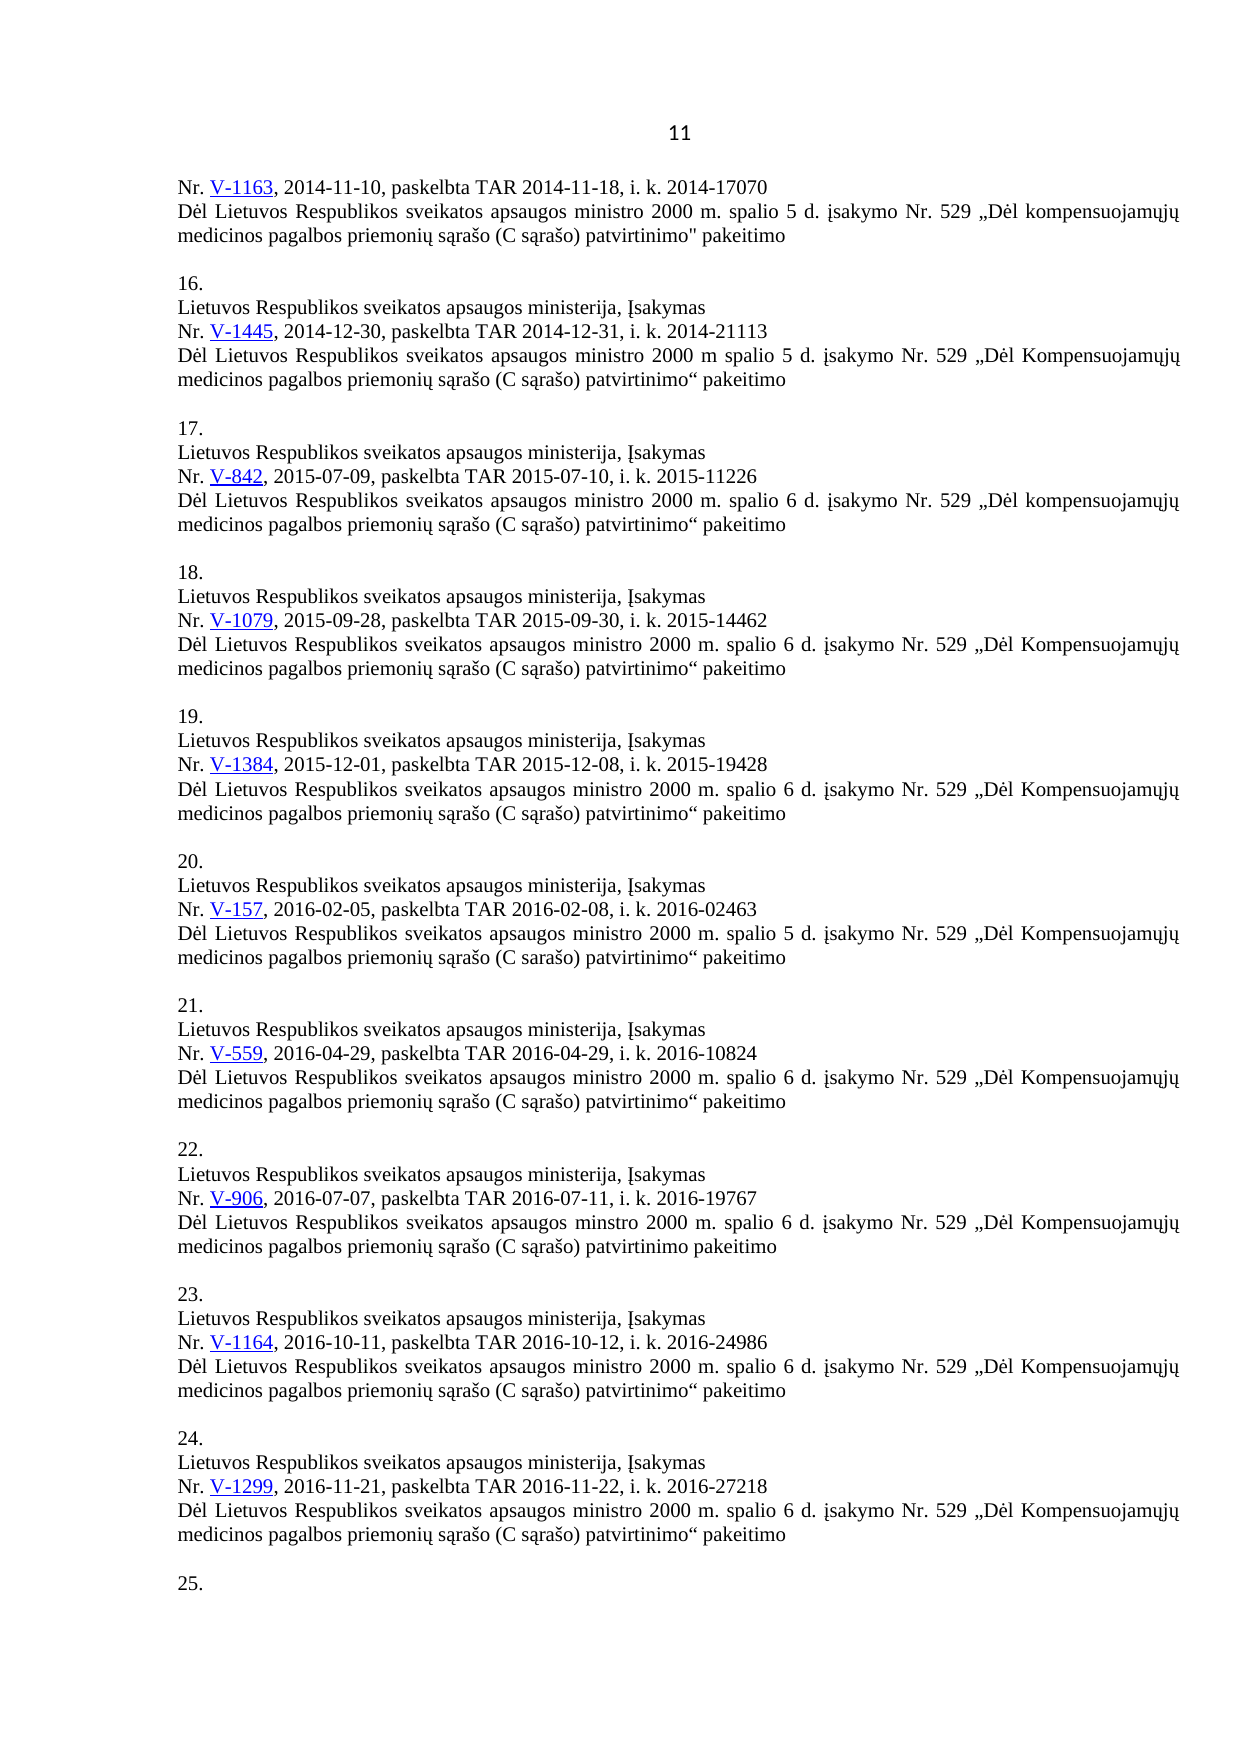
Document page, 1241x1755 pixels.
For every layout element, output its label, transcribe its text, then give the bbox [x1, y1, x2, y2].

text Lietuvos Respublikos sveikatos apsaugos ministerija, Įsakymas [177, 1306, 1181, 1330]
text 25. [177, 1571, 1181, 1594]
text 20. [177, 849, 1181, 873]
text Dėl Lietuvos Respublikos sveikatos apsaugos ministro 2000 m. spalio 5 d. įsakymo Nr. 529 „Dėl kompensuojamųjų medicinos pagalbos priemonių sąrašo (C sąrašo) patvirtinimo" pakeitimo [177, 199, 1181, 247]
text 16. [177, 271, 1181, 295]
text Dėl Lietuvos Respublikos sveikatos apsaugos ministro 2000 m. spalio 5 d. įsakymo Nr. 529 „Dėl Kompensuojamųjų medicinos pagalbos priemonių sąrašo (C sarašo) patvirtinimo“ pakeitimo [177, 921, 1181, 969]
text Nr. V-1445, 2014-12-30, paskelbta TAR 2014-12-31, i. k. 2014-21113 [177, 319, 1181, 343]
text Lietuvos Respublikos sveikatos apsaugos ministerija, Įsakymas [177, 873, 1181, 897]
text Nr. V-906, 2016-07-07, paskelbta TAR 2016-07-11, i. k. 2016-19767 [177, 1186, 1181, 1209]
text Nr. V-1163, 2014-11-10, paskelbta TAR 2014-11-18, i. k. 2014-17070 [177, 175, 1181, 199]
text Dėl Lietuvos Respublikos sveikatos apsaugos ministro 2000 m. spalio 6 d. įsakymo Nr. 529 „Dėl Kompensuojamųjų medicinos pagalbos priemonių sąrašo (C sąrašo) patvirtinimo“ pakeitimo [177, 1354, 1181, 1402]
text Dėl Lietuvos Respublikos sveikatos apsaugos ministro 2000 m spalio 5 d. įsakymo Nr. 529 „Dėl Kompensuojamųjų medicinos pagalbos priemonių sąrašo (C sąrašo) patvirtinimo“ pakeitimo [177, 343, 1181, 391]
text Lietuvos Respublikos sveikatos apsaugos ministerija, Įsakymas [177, 295, 1181, 319]
text Lietuvos Respublikos sveikatos apsaugos ministerija, Įsakymas [177, 584, 1181, 608]
text 21. [177, 993, 1181, 1017]
text 19. [177, 704, 1181, 728]
text Nr. V-1079, 2015-09-28, paskelbta TAR 2015-09-30, i. k. 2015-14462 [177, 608, 1181, 632]
text Dėl Lietuvos Respublikos sveikatos apsaugos ministro 2000 m. spalio 6 d. įsakymo Nr. 529 „Dėl Kompensuojamųjų medicinos pagalbos priemonių sąrašo (C sąrašo) patvirtinimo“ pakeitimo [177, 776, 1181, 824]
text 17. [177, 416, 1181, 439]
text Lietuvos Respublikos sveikatos apsaugos ministerija, Įsakymas [177, 728, 1181, 752]
text Dėl Lietuvos Respublikos sveikatos apsaugos ministro 2000 m. spalio 6 d. įsakymo Nr. 529 „Dėl Kompensuojamųjų medicinos pagalbos priemonių sąrašo (C sąrašo) patvirtinimo“ pakeitimo [177, 1498, 1181, 1546]
text Dėl Lietuvos Respublikos sveikatos apsaugos ministro 2000 m. spalio 6 d. įsakymo Nr. 529 „Dėl Kompensuojamųjų medicinos pagalbos priemonių sąrašo (C sąrašo) patvirtinimo“ pakeitimo [177, 632, 1181, 680]
text Nr. V-1299, 2016-11-21, paskelbta TAR 2016-11-22, i. k. 2016-27218 [177, 1474, 1181, 1498]
text Dėl Lietuvos Respublikos sveikatos apsaugos ministro 2000 m. spalio 6 d. įsakymo Nr. 529 „Dėl kompensuojamųjų medicinos pagalbos priemonių sąrašo (C sąrašo) patvirtinimo“ pakeitimo [177, 488, 1181, 536]
text 24. [177, 1426, 1181, 1450]
text Nr. V-157, 2016-02-05, paskelbta TAR 2016-02-08, i. k. 2016-02463 [177, 897, 1181, 921]
text 22. [177, 1137, 1181, 1161]
text Lietuvos Respublikos sveikatos apsaugos ministerija, Įsakymas [177, 1450, 1181, 1474]
text 23. [177, 1282, 1181, 1306]
text 18. [177, 560, 1181, 584]
text Dėl Lietuvos Respublikos sveikatos apsaugos ministro 2000 m. spalio 6 d. įsakymo Nr. 529 „Dėl Kompensuojamųjų medicinos pagalbos priemonių sąrašo (C sąrašo) patvirtinimo“ pakeitimo [177, 1065, 1181, 1113]
text Dėl Lietuvos Respublikos sveikatos apsaugos minstro 2000 m. spalio 6 d. įsakymo Nr. 529 „Dėl Kompensuojamųjų medicinos pagalbos priemonių sąrašo (C sąrašo) patvirtinimo pakeitimo [177, 1209, 1181, 1258]
text Lietuvos Respublikos sveikatos apsaugos ministerija, Įsakymas [177, 1017, 1181, 1041]
text Nr. V-559, 2016-04-29, paskelbta TAR 2016-04-29, i. k. 2016-10824 [177, 1041, 1181, 1065]
text Nr. V-1164, 2016-10-11, paskelbta TAR 2016-10-12, i. k. 2016-24986 [177, 1330, 1181, 1354]
text Lietuvos Respublikos sveikatos apsaugos ministerija, Įsakymas [177, 1161, 1181, 1186]
text Lietuvos Respublikos sveikatos apsaugos ministerija, Įsakymas [177, 439, 1181, 464]
text Nr. V-1384, 2015-12-01, paskelbta TAR 2015-12-08, i. k. 2015-19428 [177, 752, 1181, 776]
text Nr. V-842, 2015-07-09, paskelbta TAR 2015-07-10, i. k. 2015-11226 [177, 464, 1181, 488]
